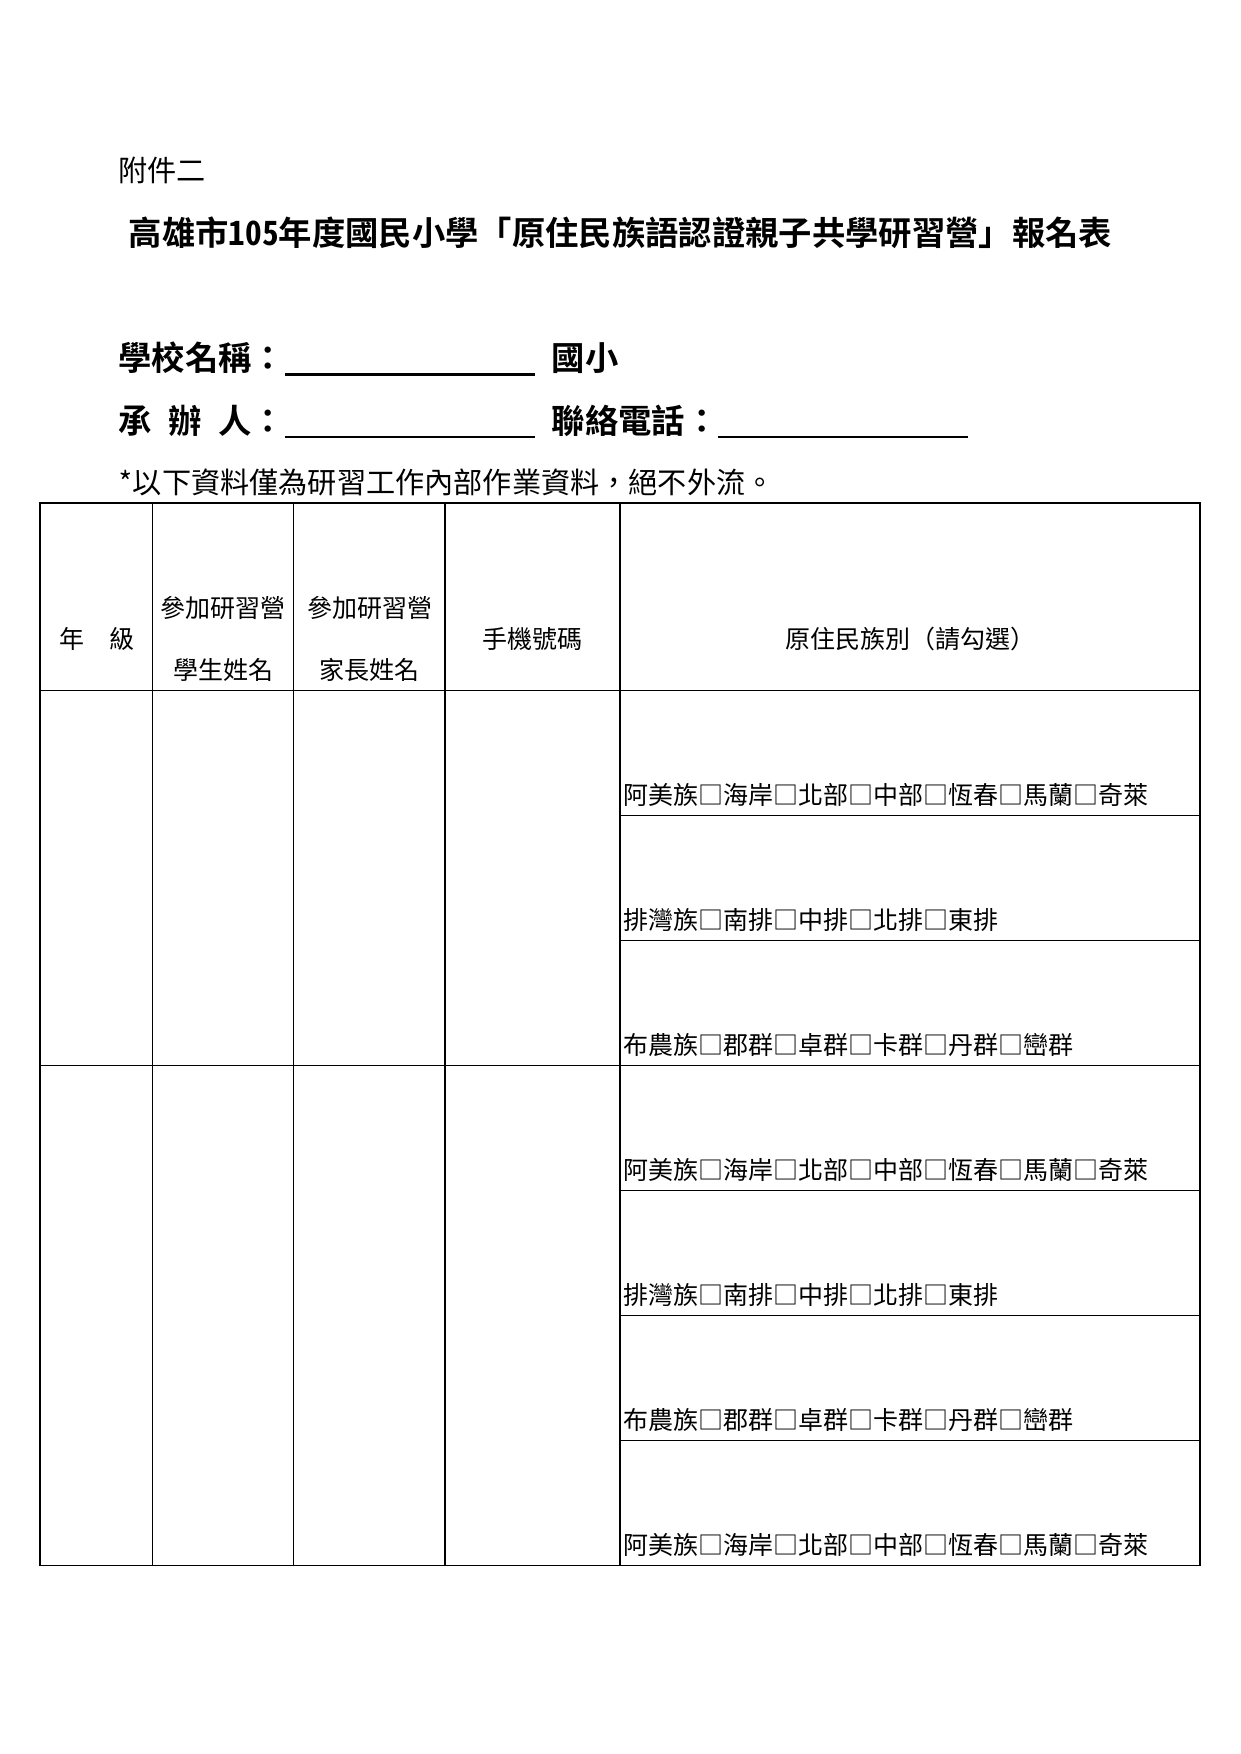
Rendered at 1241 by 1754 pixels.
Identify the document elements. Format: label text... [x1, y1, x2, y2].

text 附件二 [118, 127, 1122, 189]
table_cell 阿美族□海岸□北部□中部□恆春□馬蘭□奇萊 [621, 691, 1199, 814]
table_header 年 級 [41, 504, 152, 689]
table_header 參加研習營 學生姓名 [153, 504, 293, 689]
text 承 辦 人： 聯絡電話： [118, 377, 1122, 439]
table_cell 阿美族□海岸□北部□中部□恆春□馬蘭□奇萊 [621, 1066, 1199, 1189]
table_cell [41, 691, 152, 1064]
table_cell [153, 691, 293, 1064]
text 學校名稱： 國小 [118, 314, 1122, 377]
table_cell [446, 1066, 619, 1564]
table_cell [41, 1066, 152, 1564]
table_cell 排灣族□南排□中排□北排□東排 [621, 816, 1199, 939]
table_cell 阿美族□海岸□北部□中部□恆春□馬蘭□奇萊 [621, 1441, 1199, 1564]
table_cell [294, 1066, 444, 1564]
text 高雄市105年度國民小學「原住民族語認證親子共學研習營」報名表 [118, 189, 1122, 252]
table_cell [294, 691, 444, 1064]
table_cell 排灣族□南排□中排□北排□東排 [621, 1191, 1199, 1314]
table_header 參加研習營 家長姓名 [294, 504, 444, 689]
table_header 手機號碼 [446, 504, 619, 689]
table_header 原住民族別（請勾選） [621, 504, 1199, 689]
table_cell [446, 691, 619, 1064]
table_cell [153, 1066, 293, 1564]
text *以下資料僅為研習工作內部作業資料，絕不外流。 [118, 439, 1122, 502]
table_cell 布農族□郡群□卓群□卡群□丹群□巒群 [621, 1316, 1199, 1439]
table_cell 布農族□郡群□卓群□卡群□丹群□巒群 [621, 941, 1199, 1064]
